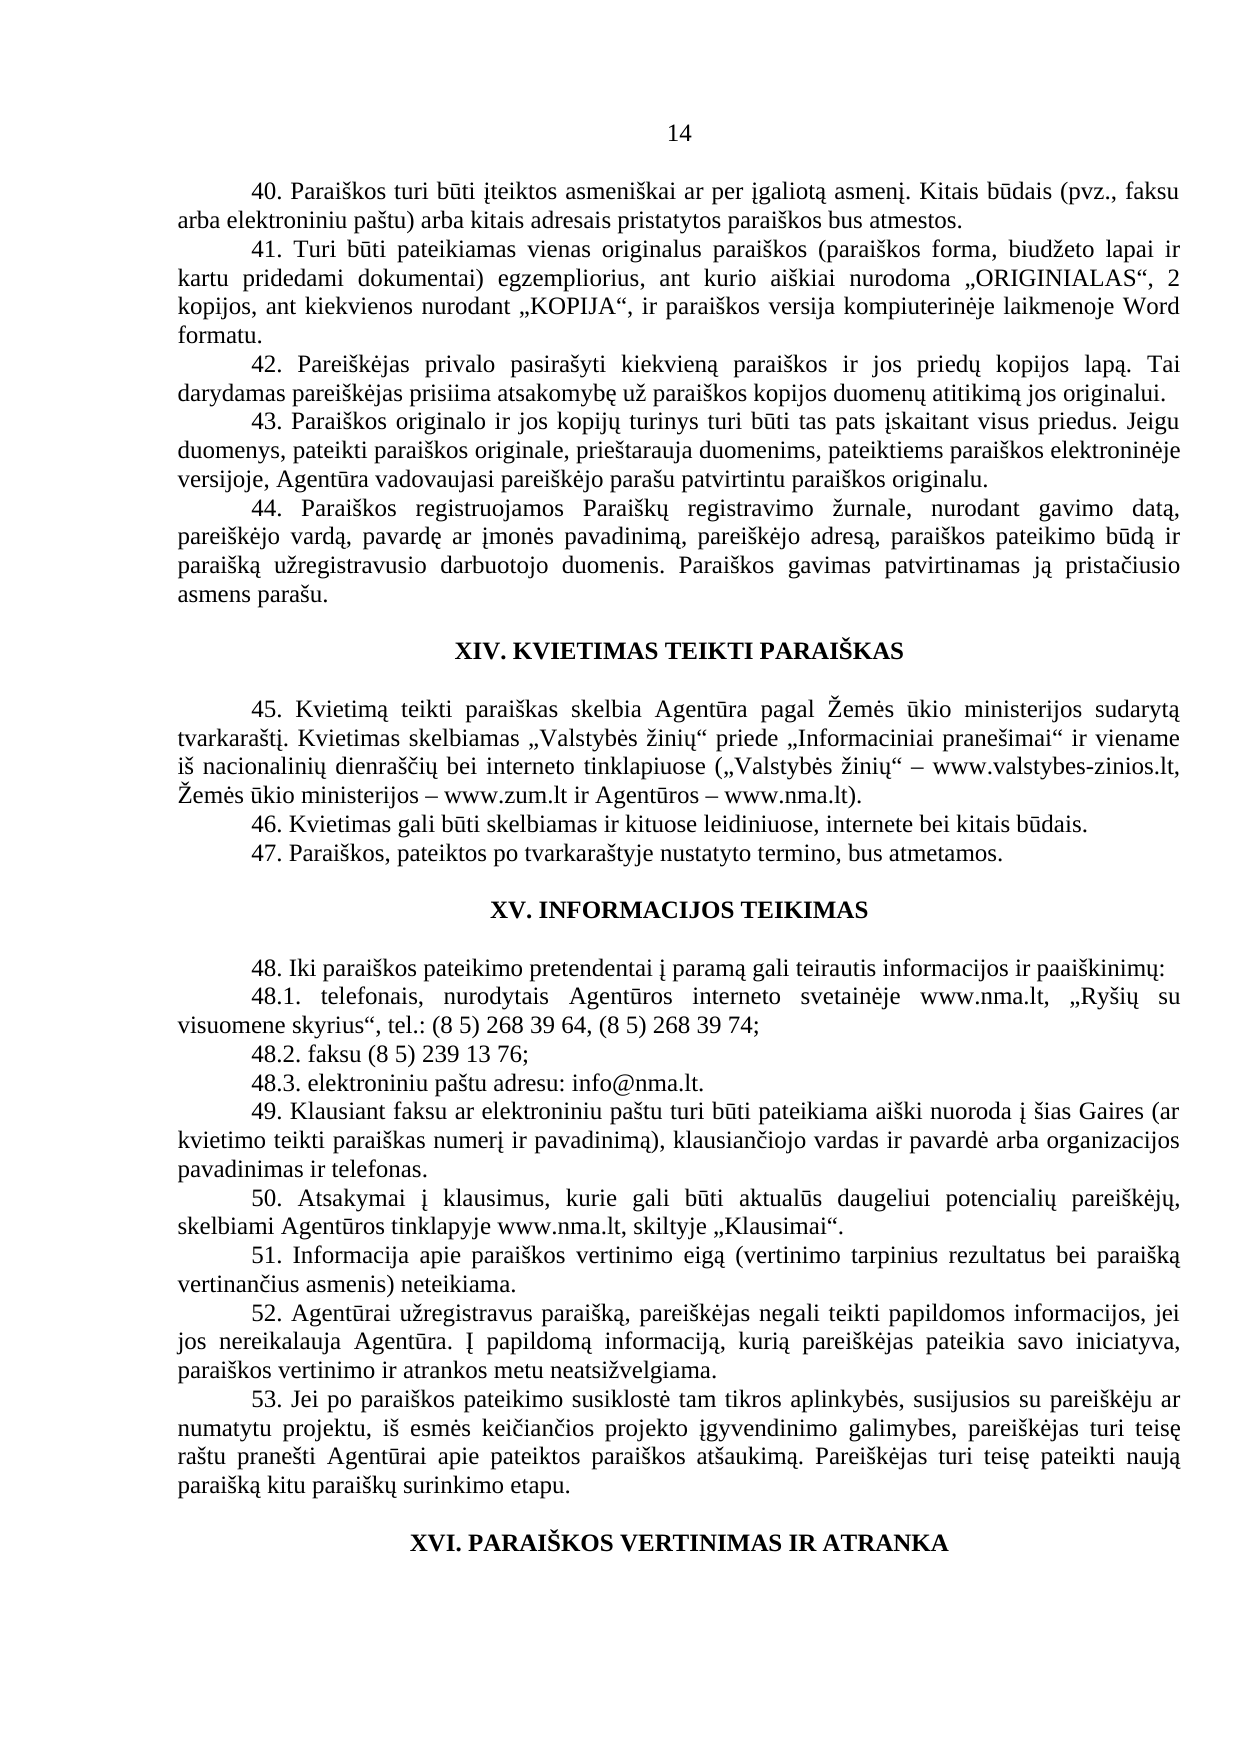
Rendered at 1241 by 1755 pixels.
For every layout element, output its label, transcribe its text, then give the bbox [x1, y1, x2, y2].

text 50. Atsakymai į klausimus, kurie gali būti aktualūs daugeliui potencialių pareiškėjų, skelbiami Agentūros tinklapyje www.nma.lt, skiltyje „Klausimai“. [177, 1183, 1181, 1240]
text 46. Kvietimas gali būti skelbiamas ir kituose leidiniuose, internete bei kitais būdais. [177, 809, 1181, 838]
text 53. Jei po paraiškos pateikimo susiklostė tam tikros aplinkybės, susijusios su pareiškėju ar numatytu projektu, iš esmės keičiančios projekto įgyvendinimo galimybes, pareiškėjas turi teisę raštu pranešti Agentūrai apie pateiktos paraiškos atšaukimą. Pareiškėjas turi teisę pateikti naują paraišką kitu paraiškų surinkimo etapu. [177, 1384, 1181, 1499]
text 40. Paraiškos turi būti įteiktos asmeniškai ar per įgaliotą asmenį. Kitais būdais (pvz., faksu arba elektroniniu paštu) arba kitais adresais pristatytos paraiškos bus atmestos. [177, 176, 1181, 234]
text 42. Pareiškėjas privalo pasirašyti kiekvieną paraiškos ir jos priedų kopijos lapą. Tai darydamas pareiškėjas prisiima atsakomybę už paraiškos kopijos duomenų atitikimą jos originalui. [177, 349, 1181, 406]
text XV. INFORMACIJOS TEIKIMAS [177, 895, 1181, 924]
text XVI. PARAIŠKOS VERTINIMAS IR ATRANKA [177, 1528, 1181, 1556]
text 43. Paraiškos originalo ir jos kopijų turinys turi būti tas pats įskaitant visus priedus. Jeigu duomenys, pateikti paraiškos originale, prieštarauja duomenims, pateiktiems paraiškos elektroninėje versijoje, Agentūra vadovaujasi pareiškėjo parašu patvirtintu paraiškos originalu. [177, 406, 1181, 493]
text 48.3. elektroniniu paštu adresu: info@nma.lt. [177, 1068, 1181, 1096]
text 47. Paraiškos, pateiktos po tvarkaraštyje nustatyto termino, bus atmetamos. [177, 838, 1181, 866]
text 52. Agentūrai užregistravus paraišką, pareiškėjas negali teikti papildomos informacijos, jei jos nereikalauja Agentūra. Į papildomą informaciją, kurią pareiškėjas pateikia savo iniciatyva, paraiškos vertinimo ir atrankos metu neatsižvelgiama. [177, 1298, 1181, 1384]
text 49. Klausiant faksu ar elektroniniu paštu turi būti pateikiama aiški nuoroda į šias Gaires (ar kvietimo teikti paraiškas numerį ir pavadinimą), klausiančiojo vardas ir pavardė arba organizacijos pavadinimas ir telefonas. [177, 1096, 1181, 1183]
text 48. Iki paraiškos pateikimo pretendentai į paramą gali teirautis informacijos ir paaiškinimų: [177, 953, 1181, 981]
text 45. Kvietimą teikti paraiškas skelbia Agentūra pagal Žemės ūkio ministerijos sudarytą tvarkaraštį. Kvietimas skelbiamas „Valstybės žinių“ priede „Informaciniai pranešimai“ ir viename iš nacionalinių dienraščių bei interneto tinklapiuose („Valstybės žinių“ – www.valstybes-zinios.lt, Žemės ūkio ministerijos – www.zum.lt ir Agentūros – www.nma.lt). [177, 694, 1181, 809]
text 48.1. telefonais, nurodytais Agentūros interneto svetainėje www.nma.lt, „Ryšių su visuomene skyrius“, tel.: (8 5) 268 39 64, (8 5) 268 39 74; [177, 981, 1181, 1039]
text XIV. KVIETIMAS TEIKTI PARAIŠKAS [177, 636, 1181, 665]
text 41. Turi būti pateikiamas vienas originalus paraiškos (paraiškos forma, biudžeto lapai ir kartu pridedami dokumentai) egzempliorius, ant kurio aiškiai nurodoma „ORIGINIALAS“, 2 kopijos, ant kiekvienos nurodant „KOPIJA“, ir paraiškos versija kompiuterinėje laikmenoje Word formatu. [177, 234, 1181, 349]
text 51. Informacija apie paraiškos vertinimo eigą (vertinimo tarpinius rezultatus bei paraišką vertinančius asmenis) neteikiama. [177, 1240, 1181, 1298]
text 44. Paraiškos registruojamos Paraiškų registravimo žurnale, nurodant gavimo datą, pareiškėjo vardą, pavardę ar įmonės pavadinimą, pareiškėjo adresą, paraiškos pateikimo būdą ir paraišką užregistravusio darbuotojo duomenis. Paraiškos gavimas patvirtinamas ją pristačiusio asmens parašu. [177, 493, 1181, 608]
text 48.2. faksu (8 5) 239 13 76; [177, 1039, 1181, 1068]
